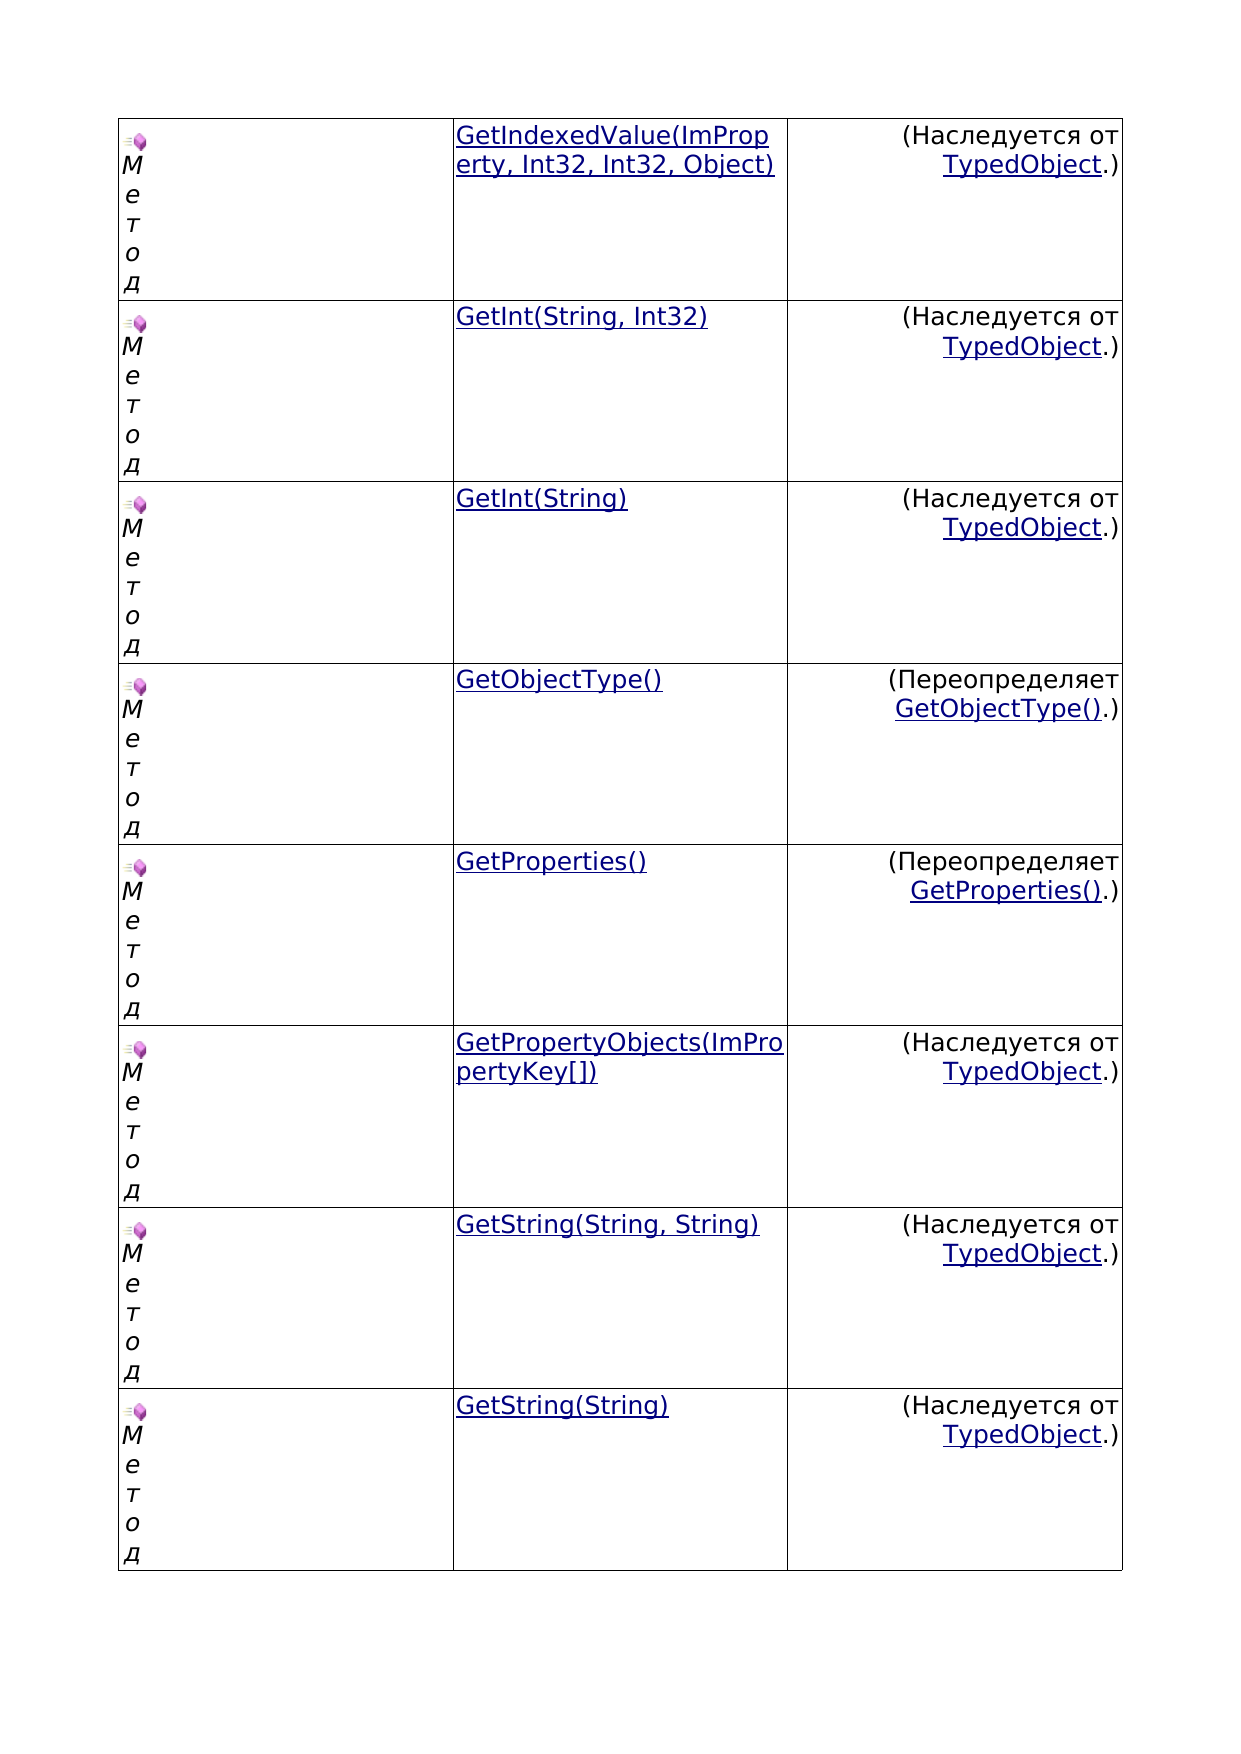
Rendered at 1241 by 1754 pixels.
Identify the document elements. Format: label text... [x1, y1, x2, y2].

table_cell [119, 119, 453, 299]
table_cell (Наследуется от TypedObject.) [788, 301, 1122, 481]
table_cell [119, 1026, 453, 1207]
table_cell (Наследуется от TypedObject.) [788, 1026, 1122, 1207]
table_cell [119, 1389, 453, 1570]
picture [121, 1041, 147, 1059]
table_cell GetIndexedValue(ImProperty, Int32, Int32, Object) [454, 119, 787, 299]
picture [121, 1222, 147, 1240]
table_cell GetObjectType() [454, 664, 787, 844]
table_cell (Наследуется от TypedObject.) [788, 482, 1122, 662]
picture [121, 678, 147, 696]
table_cell [119, 664, 453, 844]
table_cell [119, 482, 453, 662]
table_cell GetString(String) [454, 1389, 787, 1570]
picture [121, 1403, 147, 1421]
picture [121, 496, 147, 514]
picture [121, 859, 147, 877]
table_cell (Наследуется от TypedObject.) [788, 119, 1122, 299]
picture [121, 315, 147, 333]
picture [121, 133, 147, 151]
table_cell GetInt(String, Int32) [454, 301, 787, 481]
table_cell [119, 845, 453, 1025]
table_cell GetInt(String) [454, 482, 787, 662]
table_cell [119, 301, 453, 481]
table_cell (Переопределяет GetProperties().) [788, 845, 1122, 1025]
table_cell GetString(String, String) [454, 1208, 787, 1388]
table_cell (Наследуется от TypedObject.) [788, 1208, 1122, 1388]
table_cell (Переопределяет GetObjectType().) [788, 664, 1122, 844]
table_cell GetPropertyObjects(ImPropertyKey[]) [454, 1026, 787, 1207]
table_cell GetProperties() [454, 845, 787, 1025]
table_cell [119, 1208, 453, 1388]
table_cell (Наследуется от TypedObject.) [788, 1389, 1122, 1570]
